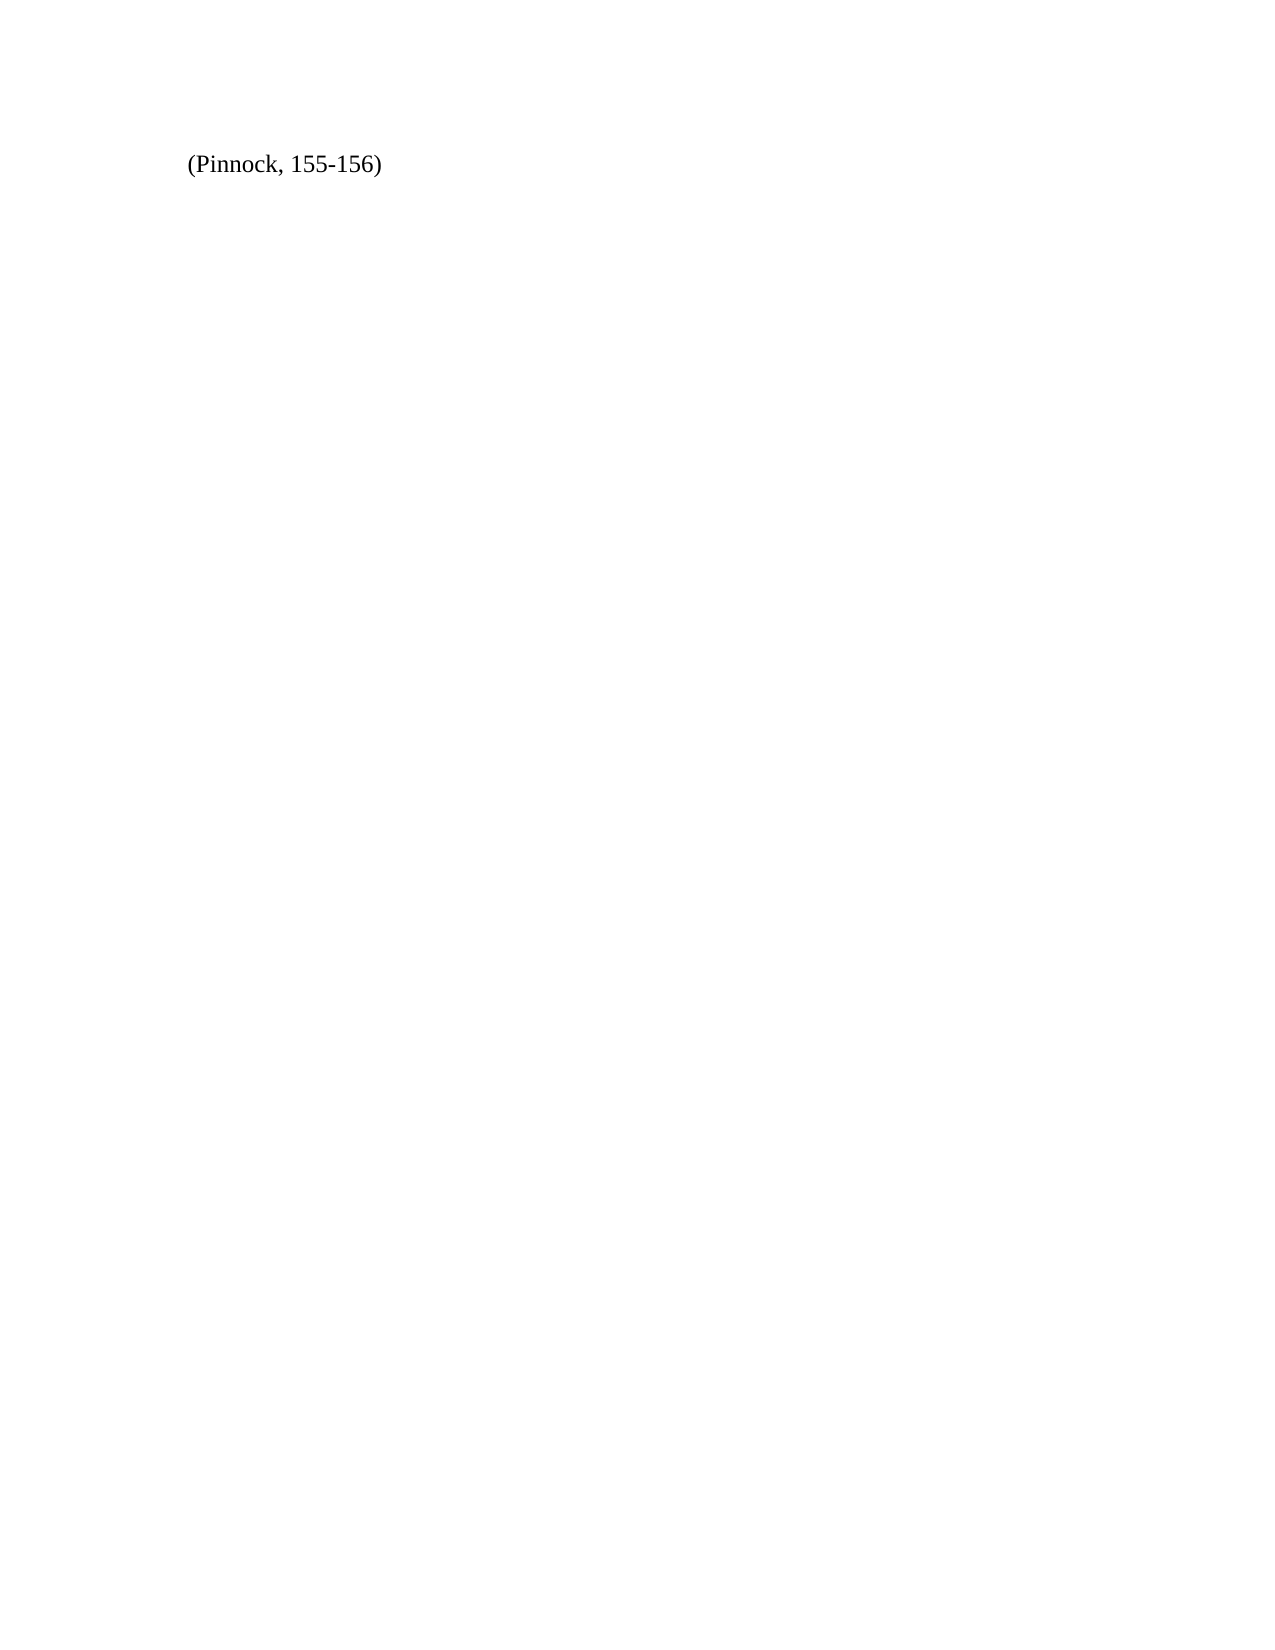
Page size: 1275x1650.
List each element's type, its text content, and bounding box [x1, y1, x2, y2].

text (Pinnock, 155-156) [187, 150, 1087, 178]
